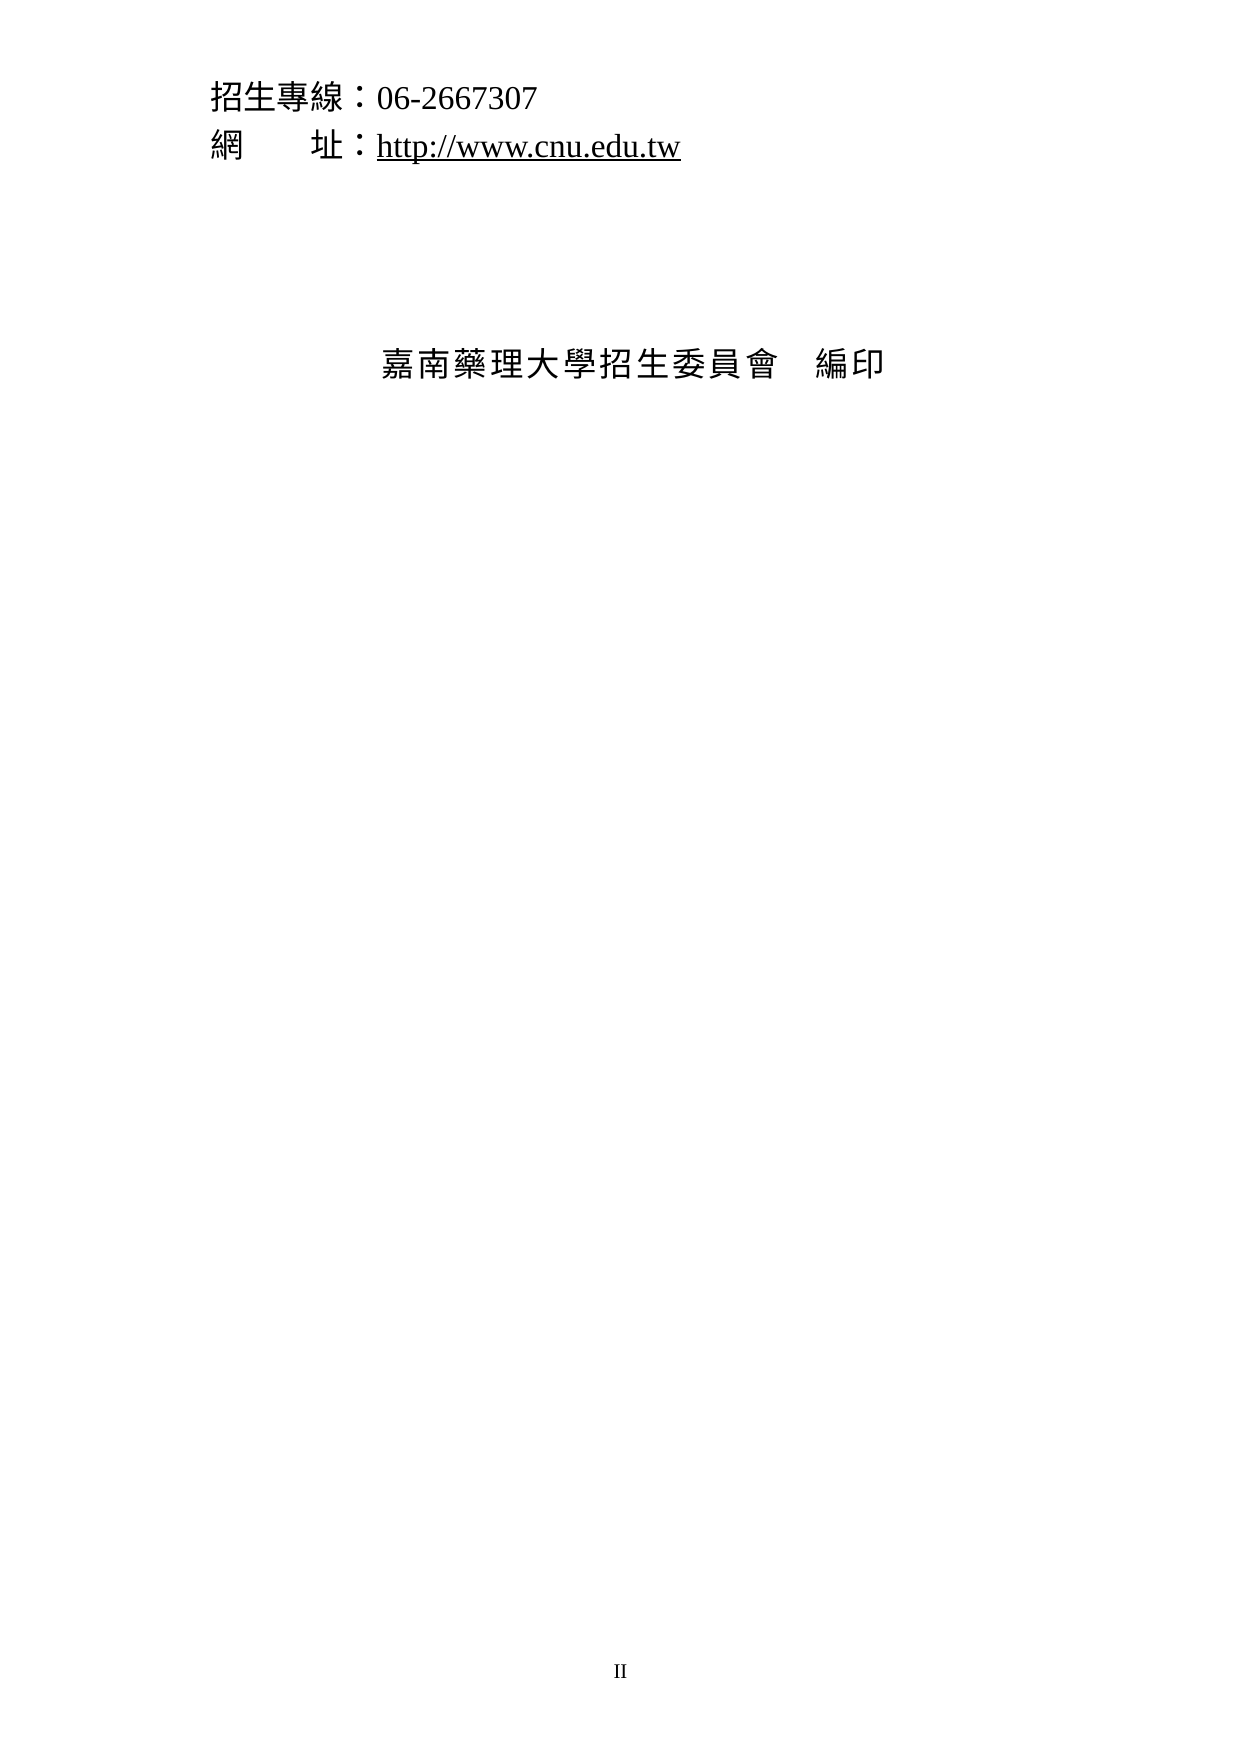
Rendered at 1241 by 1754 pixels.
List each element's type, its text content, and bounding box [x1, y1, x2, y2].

text 招生專線：06-2667307 [210, 70, 1134, 119]
text 嘉南藥理大學招生委員會 編印 [131, 320, 1134, 383]
text 網 址：http://www.cnu.edu.tw [209, 119, 1134, 167]
